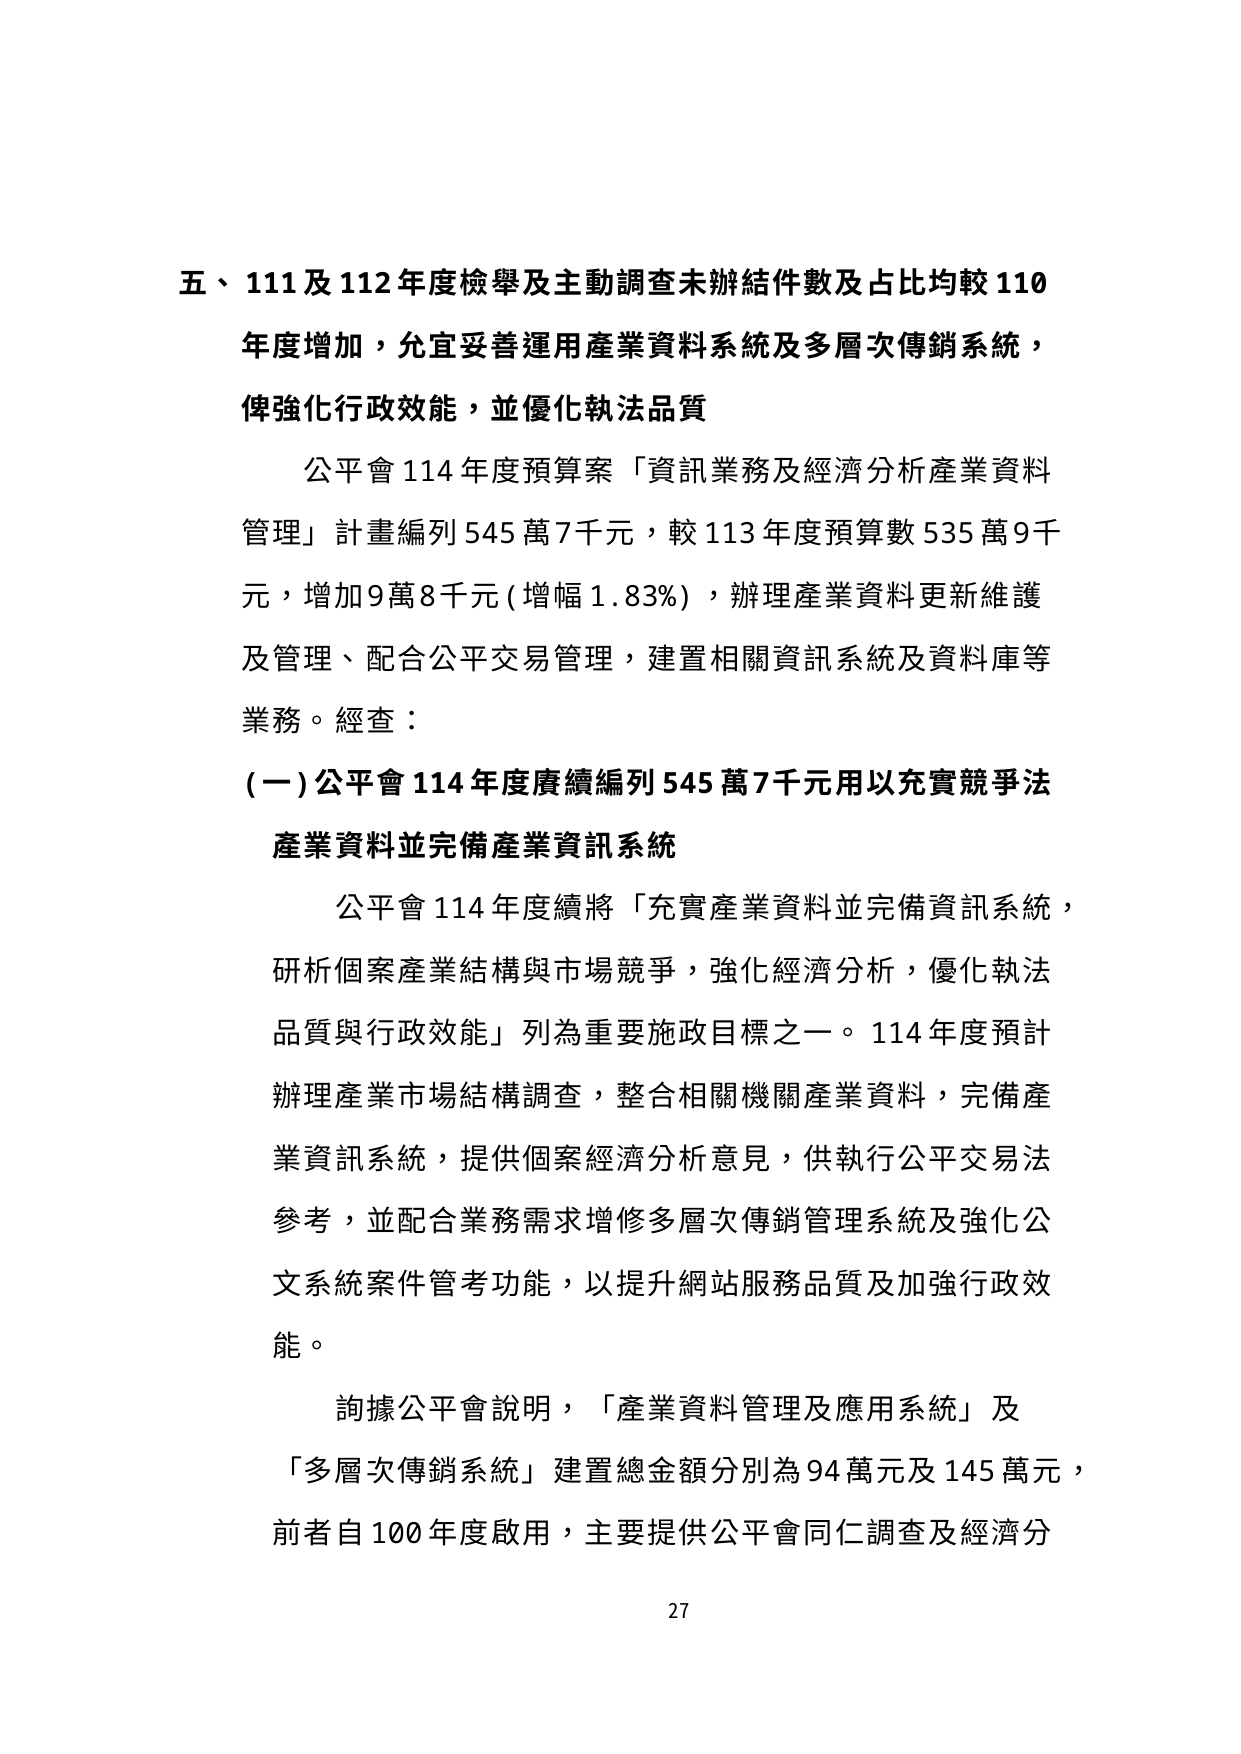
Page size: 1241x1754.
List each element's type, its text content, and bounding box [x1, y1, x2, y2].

text 五、111及112年度檢舉及主動調查未辦結件數及占比均較110年度增加，允宜妥善運用產業資料系統及多層次傳銷系統，俾強化行政效能，並優化執法品質 [177, 240, 1063, 427]
text (一)公平會114年度賡續編列545萬7千元用以充實競爭法產業資料並完備產業資訊系統 [236, 740, 1063, 865]
text 公平會114年度續將「充實產業資料並完備資訊系統，研析個案產業結構與市場競爭，強化經濟分析，優化執法品質與行政效能」列為重要施政目標之一。114年度預計辦理產業市場結構調查，整合相關機關產業資料，完備產業資訊系統，提供個案經濟分析意見，供執行公平交易法參考，並配合業務需求增修多層次傳銷管理系統及強化公文系統案件管考功能，以提升網站服務品質及加強行政效能。 [266, 865, 1063, 1365]
text 公平會114年度預算案「資訊業務及經濟分析產業資料管理」計畫編列545萬7千元，較113年度預算數535萬9千元，增加9萬8千元(增幅1.83%)，辦理產業資料更新維護及管理、配合公平交易管理，建置相關資訊系統及資料庫等業務。經查： [236, 427, 1063, 740]
text 詢據公平會說明，「產業資料管理及應用系統」及「多層次傳銷系統」建置總金額分別為94萬元及145萬元，前者自100年度啟用，主要提供公平會同仁調查及經濟分析資料，系統啟用後至112年底，已產製業務所需產業資料共2,109件，後者則為110年重新開發建置，用以管理多層次傳銷業者線上報備作業，及上一年度之事業營運發展狀況調查，系統啟用迄112年底，已處理1萬5,664件審查資料。 [266, 1365, 1063, 1552]
